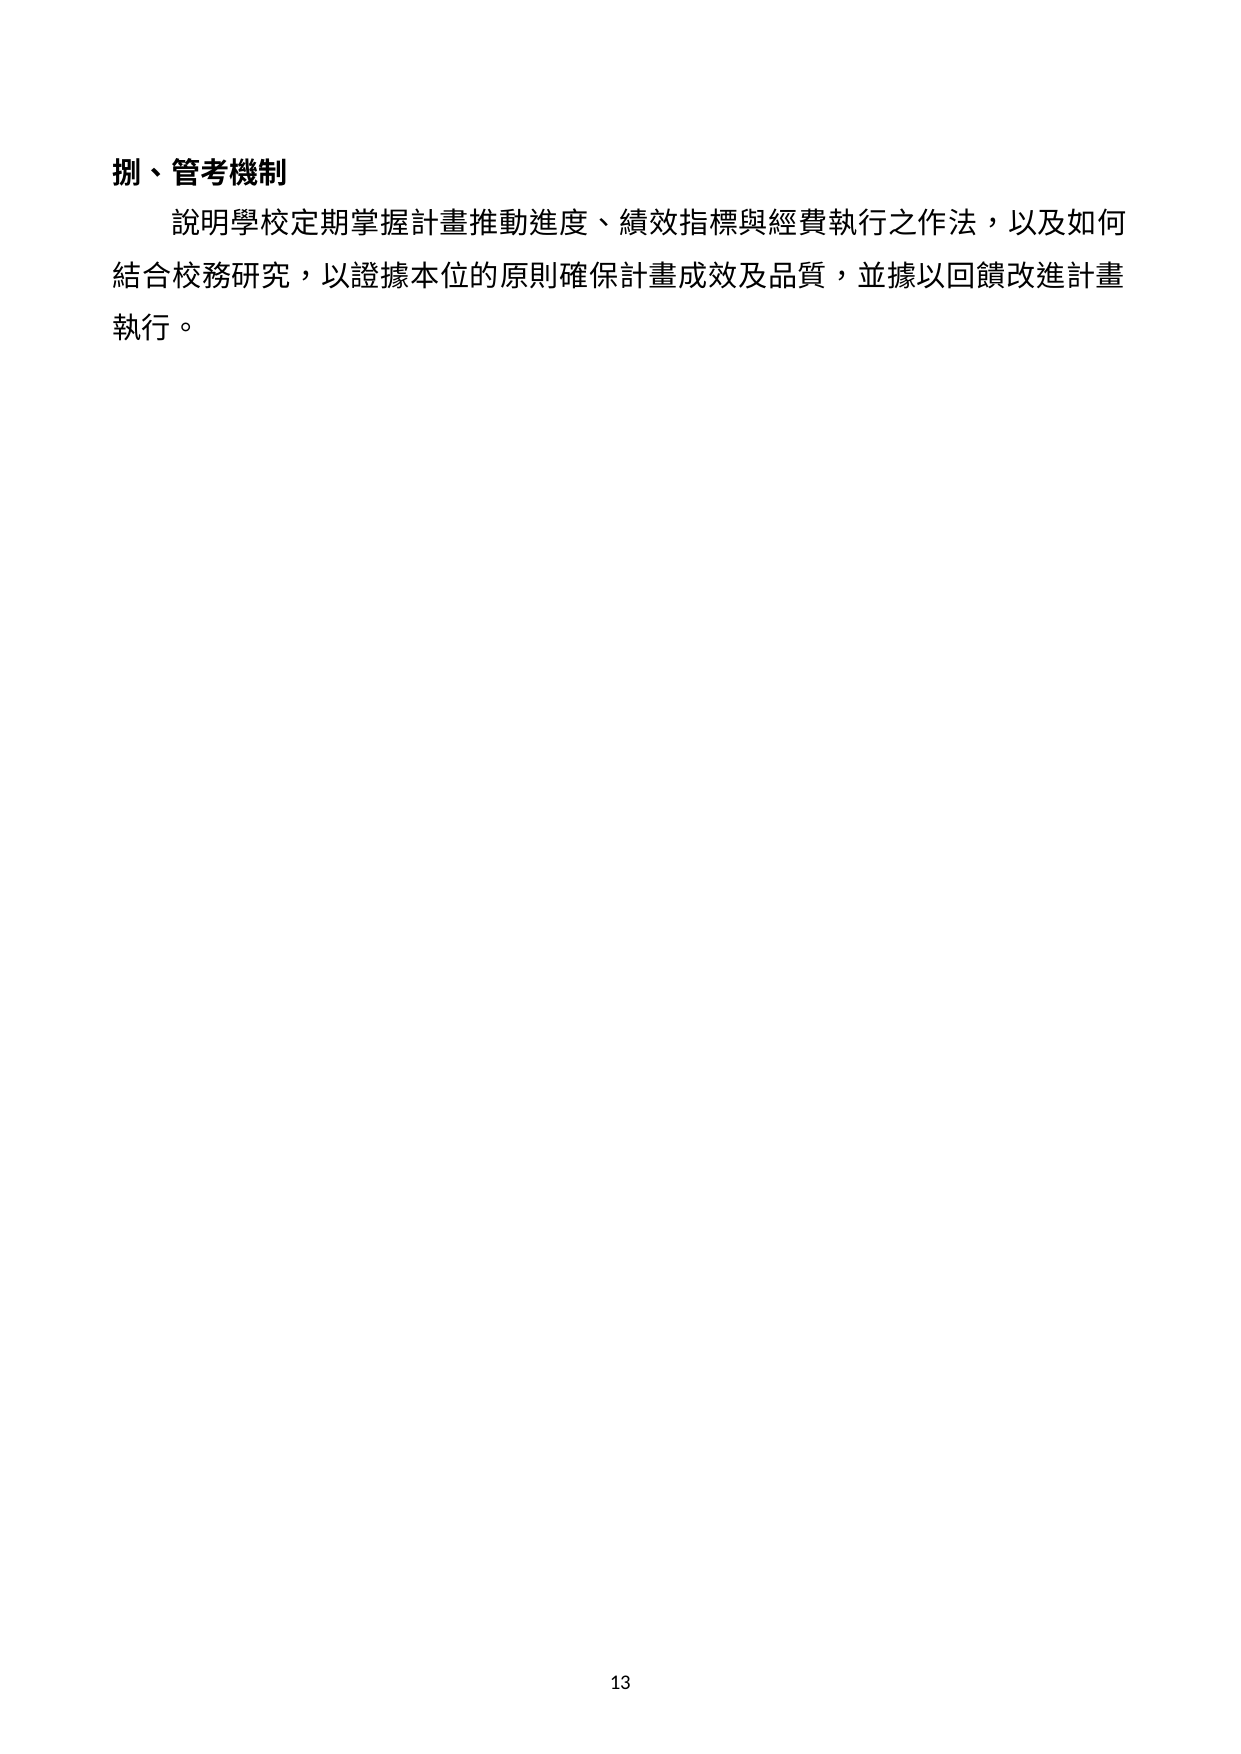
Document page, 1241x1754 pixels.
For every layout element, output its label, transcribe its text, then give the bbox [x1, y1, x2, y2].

subtitle 管考機制 [112, 150, 1128, 192]
text 說明學校定期掌握計畫推動進度、績效指標與經費執行之作法，以及如何結合校務研究，以證據本位的原則確保計畫成效及品質，並據以回饋改進計畫執行。 [112, 192, 1128, 348]
